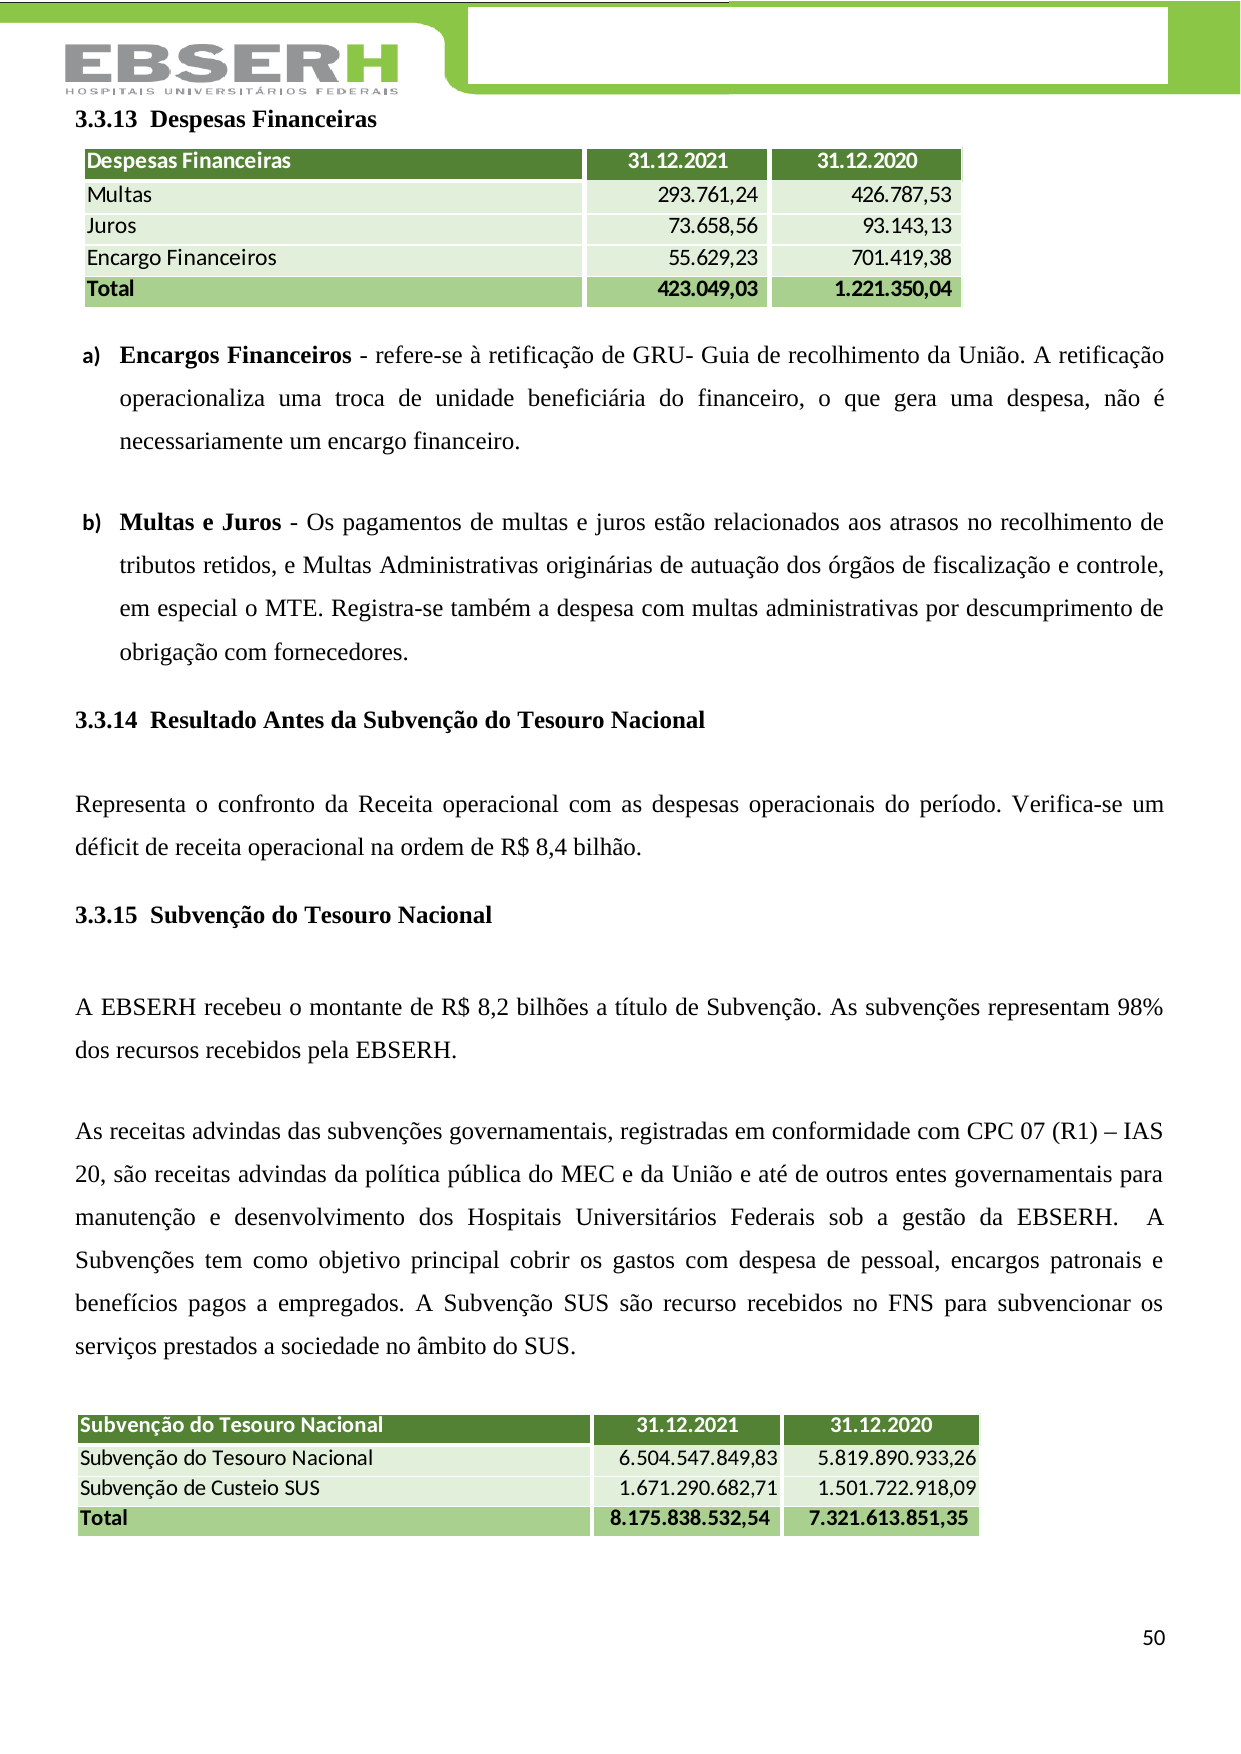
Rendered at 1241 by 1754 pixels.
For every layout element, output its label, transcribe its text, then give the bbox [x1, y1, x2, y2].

list Encargos Financeiros - refere-se à retificação de GRU- Guia de recolhimento da União. A retificação operacionaliza uma troca de unidade beneficiária do financeiro, o que gera uma despesa, não é necessariamente um encargo financeiro. [82, 340, 1165, 455]
list Despesas Financeiras [75, 104, 1165, 133]
text As receitas advindas das subvenções governamentais, registradas em conformidade com CPC 07 (R1) – IAS 20, são receitas advindas da política pública do MEC e da União e até de outros entes governamentais para manutenção e desenvolvimento dos Hospitais Universitários Federais sob a gestão da EBSERH. A Subvenções tem como objetivo principal cobrir os gastos com despesa de pessoal, encargos patronais e benefícios pagos a empregados. A Subvenção SUS são recurso recebidos no FNS para subvencionar os serviços prestados a sociedade no âmbito do SUS. [75, 1116, 1165, 1360]
list Resultado Antes da Subvenção do Tesouro Nacional [75, 705, 1165, 733]
list Subvenção do Tesouro Nacional [75, 900, 1165, 929]
list Multas e Juros - Os pagamentos de multas e juros estão relacionados aos atrasos no recolhimento de tributos retidos, e Multas Administrativas originárias de autuação dos órgãos de fiscalização e controle, em especial o MTE. Registra-se também a despesa com multas administrativas por descumprimento de obrigação com fornecedores. [82, 507, 1165, 665]
text A EBSERH recebeu o montante de R$ 8,2 bilhões a título de Subvenção. As subvenções representam 98% dos recursos recebidos pela EBSERH. [75, 992, 1165, 1064]
text Representa o confronto da Receita operacional com as despesas operacionais do período. Verifica-se um déficit de receita operacional na ordem de R$ 8,4 bilhão. [75, 789, 1165, 861]
